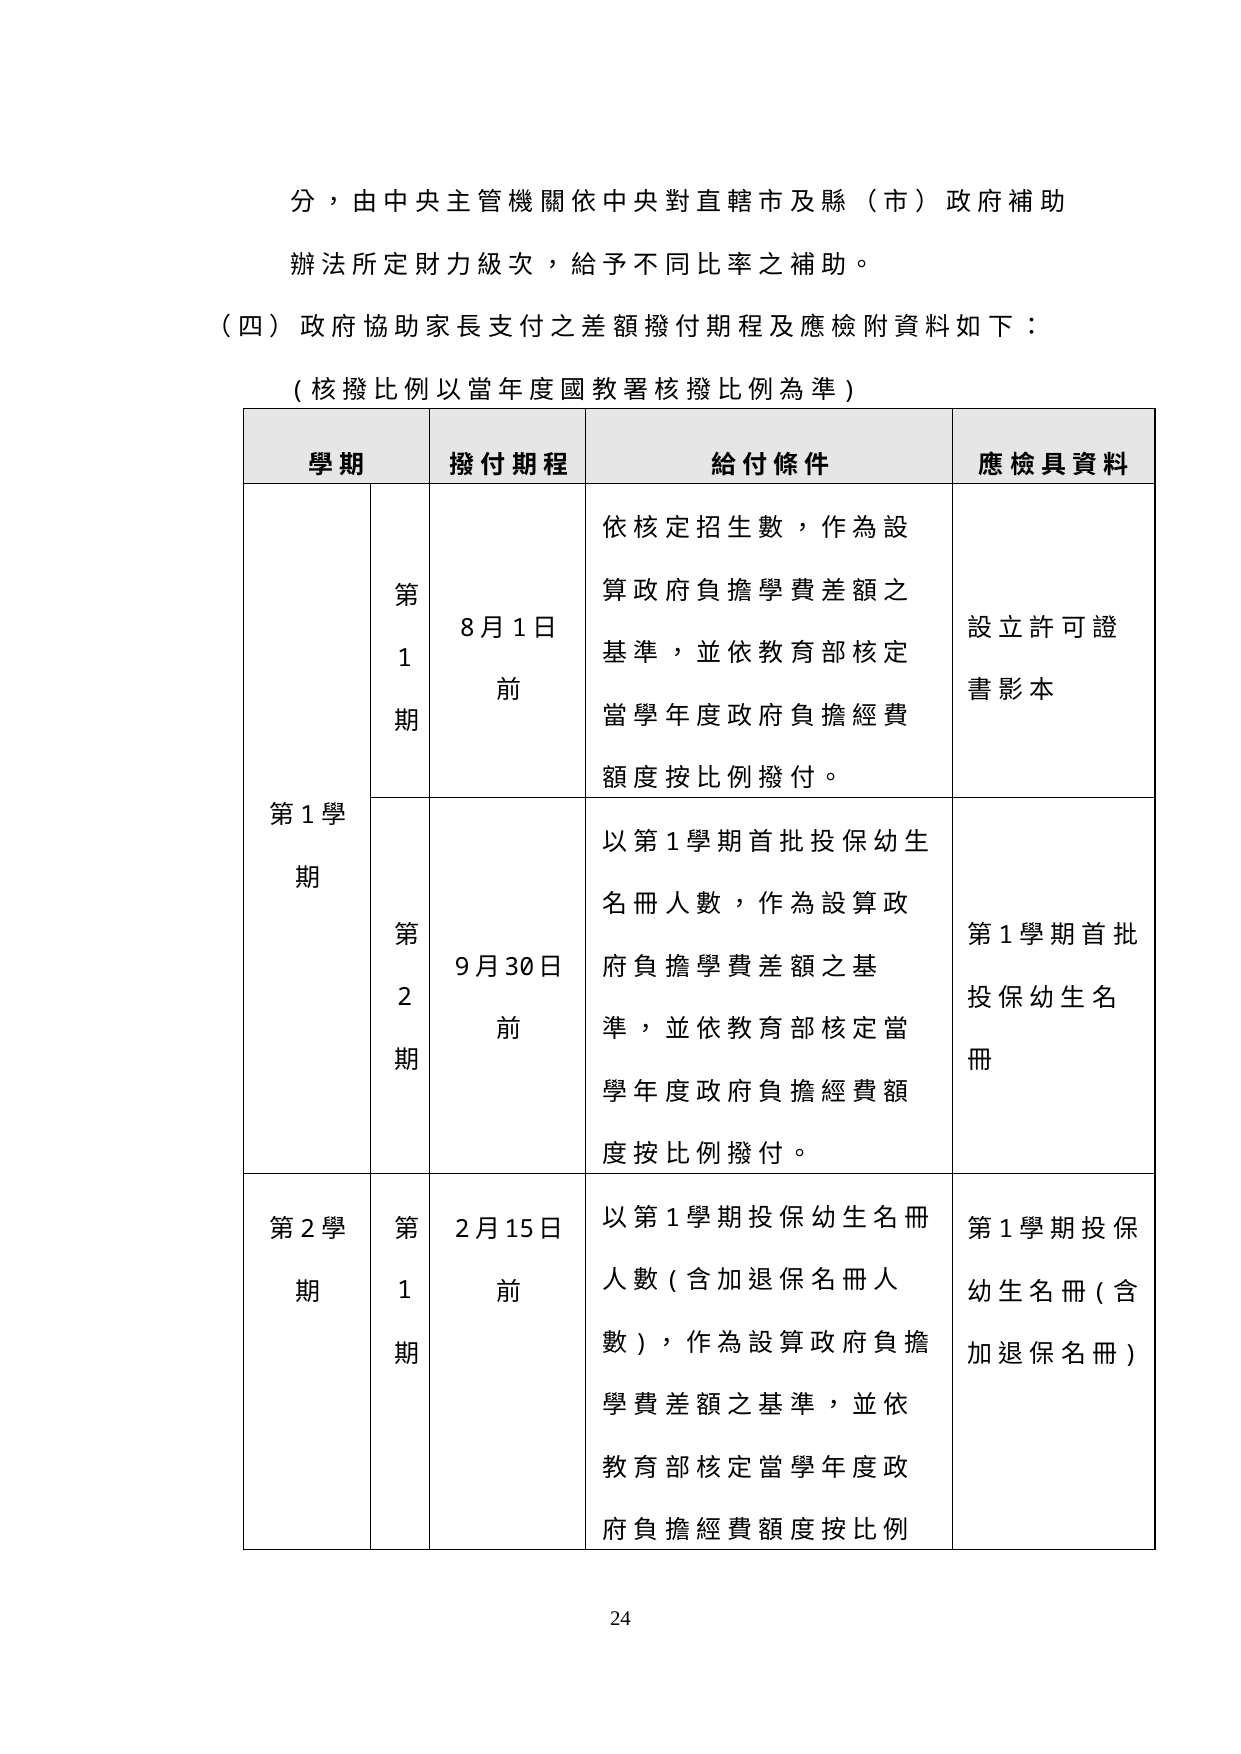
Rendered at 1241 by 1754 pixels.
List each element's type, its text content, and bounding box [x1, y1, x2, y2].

text （四）政府協助家長支付之差額撥付期程及應檢附資料如下：(核撥比例以當年度國教署核撥比例為準) [201, 283, 1089, 408]
text 分，由中央主管機關依中央對直轄市及縣（市）政府補助辦法所定財力級次，給予不同比率之補助。 [201, 158, 1089, 283]
table_cell 以第1學期首批投保幼生名冊人數，作為設算政府負擔學費差額之基準，並依教育部核定當學年度政府負擔經費額度按比例撥付。 [586, 798, 952, 1173]
table_cell 依核定招生數，作為設算政府負擔學費差額之基準，並依教育部核定當學年度政府負擔經費額度按比例撥付。 [586, 484, 952, 797]
table_cell 第1學期投保幼生名冊(含加退保名冊) [953, 1174, 1154, 1549]
table_header 學期 [244, 409, 429, 483]
table_header 應檢具資料 [953, 409, 1154, 483]
table_cell 設立許可證書影本 [953, 484, 1154, 797]
table_cell 2月15日前 [430, 1174, 585, 1549]
table_cell 第2學期 [244, 1174, 370, 1549]
table_cell 第1學期首批投保幼生名冊 [953, 798, 1154, 1173]
table_cell 第1期 [371, 1174, 429, 1549]
table_cell 第2期 [371, 798, 429, 1173]
table_cell 第1學期 [244, 484, 370, 1173]
table_cell 以第1學期投保幼生名冊人數(含加退保名冊人數)，作為設算政府負擔學費差額之基準，並依教育部核定當學年度政府負擔經費額度按比例 [586, 1174, 952, 1549]
table_header 撥付期程 [430, 409, 585, 483]
table_cell 8月1日前 [430, 484, 585, 797]
table_header 給付條件 [586, 409, 952, 483]
table_cell 第1期 [371, 484, 429, 797]
table_cell 9月30日前 [430, 798, 585, 1173]
